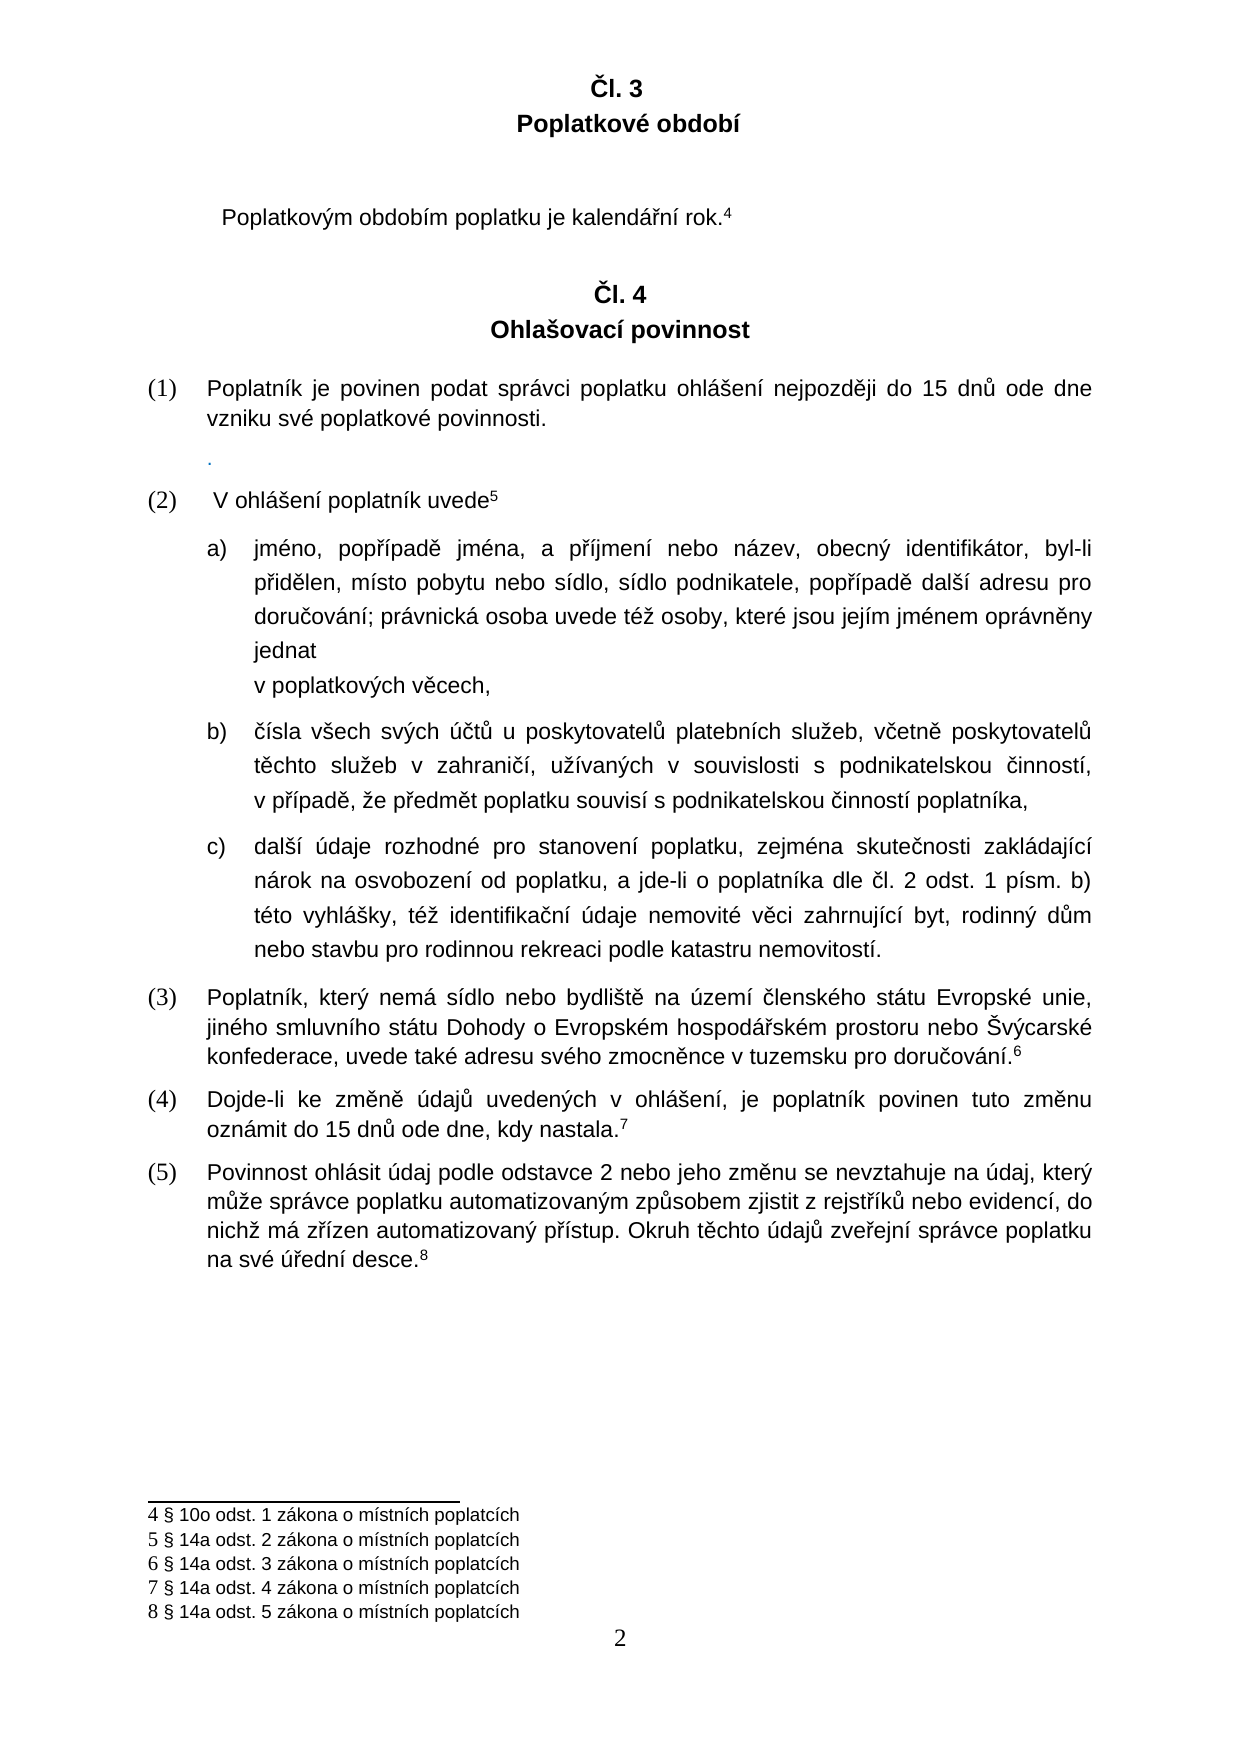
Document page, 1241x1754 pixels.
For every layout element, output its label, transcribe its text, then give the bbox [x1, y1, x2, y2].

list § 14a odst. 4 zákona o místních poplatcích [148, 1574, 1093, 1599]
list jméno, popřípadě jména, a příjmení nebo název, obecný identifikátor, byl-li přidělen, místo pobytu nebo sídlo, sídlo podnikatele, popřípadě další adresu pro doručování; právnická osoba uvede též osoby, které jsou jejím jménem oprávněny jednat v poplatkových věcech, [207, 535, 1093, 698]
list Dojde-li ke změně údajů uvedených v ohlášení, je poplatník povinen tuto změnu oznámit do 15 dnů ode dne, kdy nastala. [148, 1084, 1093, 1142]
list § 14a odst. 2 zákona o místních poplatcích [148, 1526, 1093, 1551]
text Čl. 3 [583, 74, 1093, 102]
text Ohlašovací povinnost [148, 316, 1093, 344]
list § 14a odst. 5 zákona o místních poplatcích [148, 1599, 1093, 1623]
text Poplatkové období [510, 109, 1093, 137]
text § 10o odst. 1 zákona o místních poplatcích [148, 1502, 1093, 1526]
list V ohlášení poplatník uvede [148, 485, 1093, 514]
text Čl. 4 [148, 281, 1093, 309]
list Povinnost ohlásit údaj podle odstavce 2 nebo jeho změnu se nevztahuje na údaj, který může správce poplatku automatizovaným způsobem zjistit z rejstříků nebo evidencí, do nichž má zřízen automatizovaný přístup. Okruh těchto údajů zveřejní správce poplatku na své úřední desce. [148, 1157, 1093, 1273]
list další údaje rozhodné pro stanovení poplatku, zejména skutečnosti zakládající nárok na osvobození od poplatku, a jde-li o poplatníka dle čl. 2 odst. 1 písm. b) této vyhlášky, též identifikační údaje nemovité věci zahrnující byt, rodinný dům nebo stavbu pro rodinnou rekreaci podle katastru nemovitostí. [207, 833, 1093, 962]
list Poplatník, který nemá sídlo nebo bydliště na území členského státu Evropské unie, jiného smluvního státu Dohody o Evropském hospodářském prostoru nebo Švýcarské konfederace, uvede také adresu svého zmocněnce v tuzemsku pro doručování. [148, 982, 1093, 1069]
list § 14a odst. 3 zákona o místních poplatcích [148, 1551, 1093, 1574]
text Poplatkovým obdobím poplatku je kalendářní rok. [148, 204, 1093, 231]
text . [207, 446, 1093, 470]
list Poplatník je povinen podat správci poplatku ohlášení nejpozději do 15 dnů ode dne vzniku své poplatkové povinnosti. [148, 373, 1093, 431]
list čísla všech svých účtů u poskytovatelů platebních služeb, včetně poskytovatelů těchto služeb v zahraničí, užívaných v souvislosti s podnikatelskou činností, v případě, že předmět poplatku souvisí s podnikatelskou činností poplatníka, [207, 718, 1093, 813]
